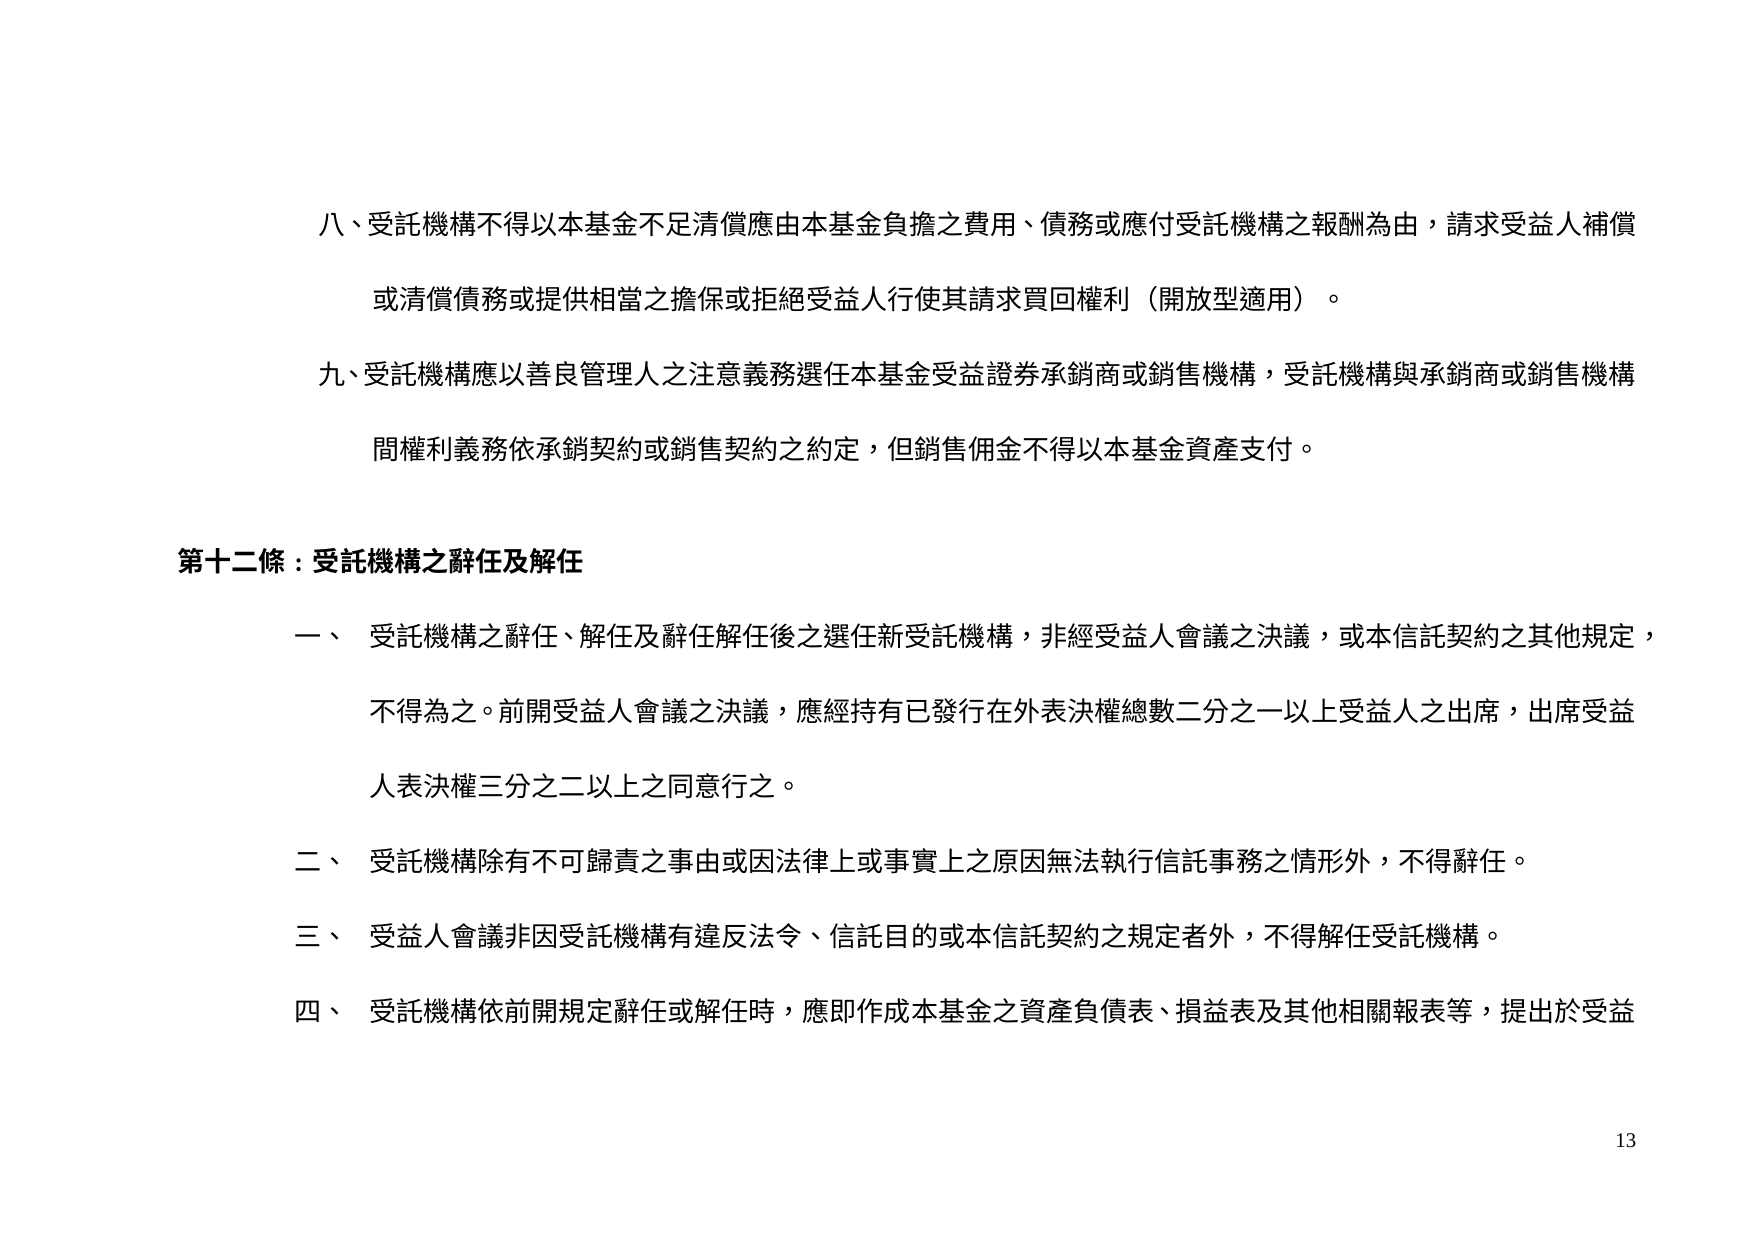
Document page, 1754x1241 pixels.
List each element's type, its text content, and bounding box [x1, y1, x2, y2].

list 受益人會議非因受託機構有違反法令、信託目的或本信託契約之規定者外，不得解任受託機構。 [294, 897, 1636, 972]
subtitle 第十二條﹕受託機構之辭任及解任 [177, 522, 1636, 597]
text 八、受託機構不得以本基金不足清償應由本基金負擔之費用、債務或應付受託機構之報酬為由，請求受益人補償或清償債務或提供相當之擔保或拒絕受益人行使其請求買回權利（開放型適用）。 [318, 185, 1636, 335]
text 九、受託機構應以善良管理人之注意義務選任本基金受益證券承銷商或銷售機構，受託機構與承銷商或銷售機構間權利義務依承銷契約或銷售契約之約定，但銷售佣金不得以本基金資產支付。 [318, 335, 1636, 485]
list 受託機構依前開規定辭任或解任時，應即作成本基金之資產負債表、損益表及其他相關報表等，提出於受益 [294, 972, 1636, 1047]
list 受託機構之辭任、解任及辭任解任後之選任新受託機構，非經受益人會議之決議，或本信託契約之其他規定，不得為之。前開受益人會議之決議，應經持有已發行在外表決權總數二分之一以上受益人之出席，出席受益人表決權三分之二以上之同意行之。 [294, 597, 1636, 822]
list 受託機構除有不可歸責之事由或因法律上或事實上之原因無法執行信託事務之情形外，不得辭任。 [294, 822, 1636, 897]
